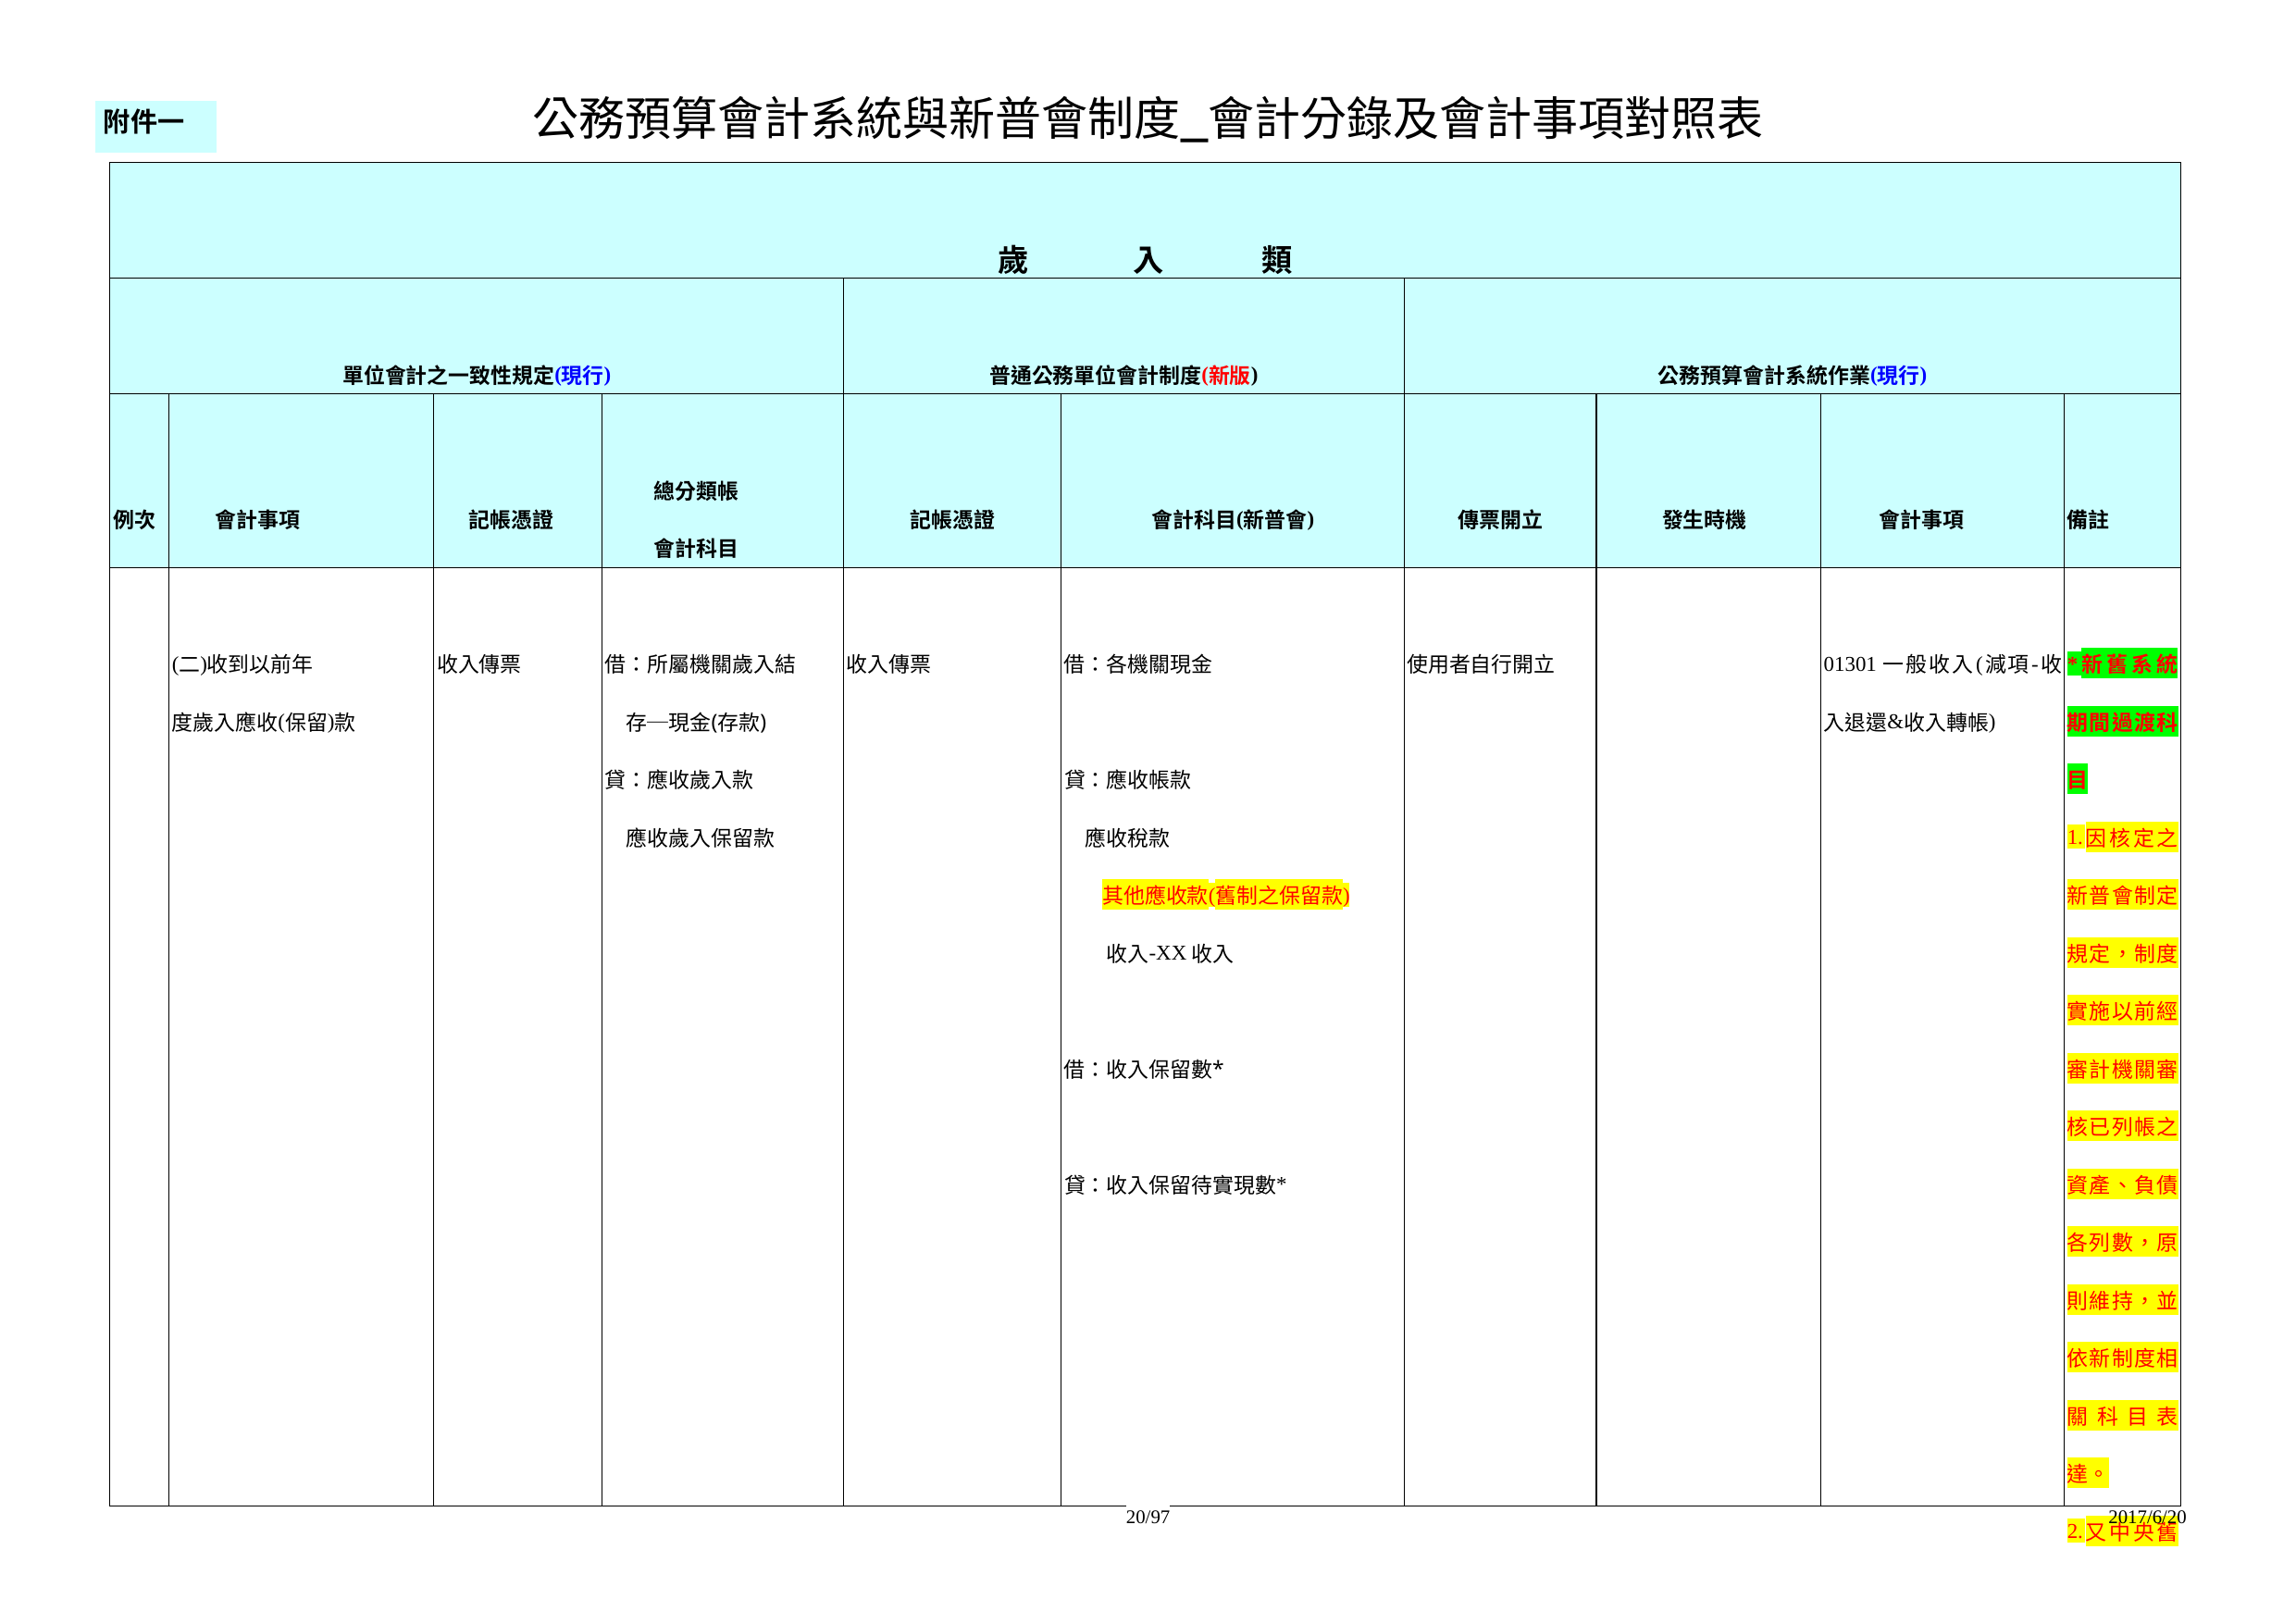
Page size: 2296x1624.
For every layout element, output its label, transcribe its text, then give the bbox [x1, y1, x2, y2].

table_cell 單位會計之一致性規定(現行) [110, 279, 843, 393]
table_header [2181, 162, 2186, 278]
table_cell 會計事項 [169, 394, 433, 567]
table_cell 發生時機 [1597, 394, 1820, 567]
table_cell [2181, 393, 2186, 567]
table_cell 例次 [110, 394, 168, 567]
table_cell (二)收到以前年 度歲入應收(保留)款 [169, 568, 433, 1506]
table_cell 傳票開立 [1405, 394, 1595, 567]
table_cell [2181, 567, 2186, 1506]
table_cell 記帳憑證 [434, 394, 602, 567]
table_cell 01301一般收入(減項-收入退還&收入轉帳) [1821, 568, 2064, 1506]
table_cell 收入傳票 [434, 568, 602, 1506]
table_header 歲 入 類 [110, 163, 2180, 278]
table_cell 會計科目(新普會) [1061, 394, 1404, 567]
table_cell 使用者自行開立 [1405, 568, 1595, 1506]
table_cell [2181, 278, 2186, 393]
table_cell 收入傳票 [844, 568, 1061, 1506]
table_cell 公務預算會計系統作業(現行) [1405, 279, 2180, 393]
table_cell 會計事項 [1821, 394, 2064, 567]
table_cell 借：所屬機關歲入結 存─現金(存款) 貸：應收歲入款 應收歲入保留款 [602, 568, 843, 1506]
table_cell [110, 568, 168, 1506]
table_cell 普通公務單位會計制度(新版) [844, 279, 1404, 393]
table_cell [1597, 568, 1820, 1506]
table_cell 記帳憑證 [844, 394, 1061, 567]
table_header 歲 入 類 [95, 101, 217, 153]
table_cell 備註 [2065, 394, 2180, 567]
table_cell 借：各機關現金 貸：應收帳款 應收稅款 其他應收款(舊制之保留款) 收入-XX收入 借：收入保留數* 貸：收入保留待實現數* [1061, 568, 1404, 1506]
table_cell 總分類帳 會計科目 [602, 394, 843, 567]
table_cell *新舊系統期間過渡科目 1.因核定之新普會制定規定，制度實施以前經審計機關審核已列帳之資產、負債各列數，原則維持，並依新制度相關科目表達。 2.又中央舊制之保留款於新制時轉列為其他應收款。 [2065, 568, 2180, 1506]
